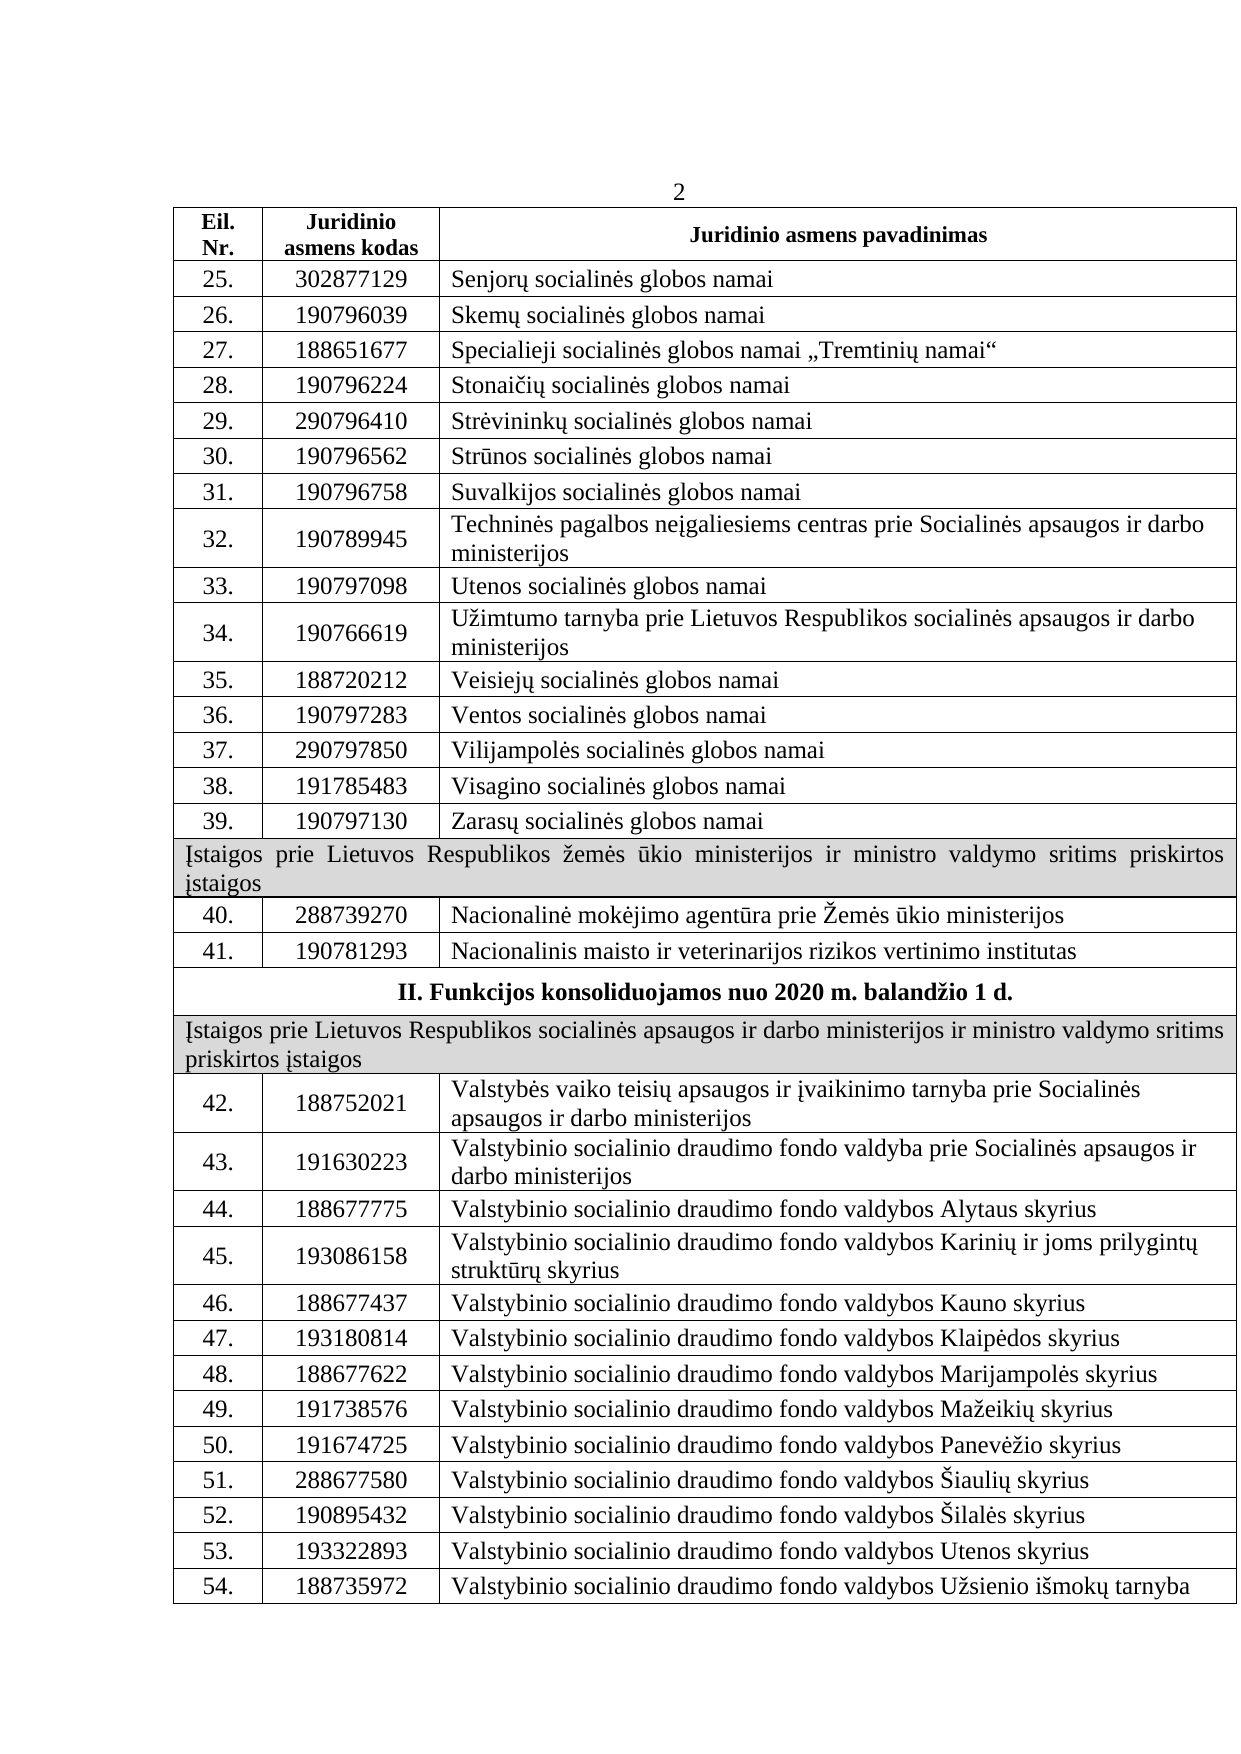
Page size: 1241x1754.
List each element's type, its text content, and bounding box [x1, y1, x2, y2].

table_cell Suvalkijos socialinės globos namai [440, 474, 1236, 508]
table_cell Visagino socialinės globos namai [440, 768, 1236, 802]
table_cell 191738576 [263, 1391, 439, 1426]
table_cell Užimtumo tarnyba prie Lietuvos Respublikos socialinės apsaugos ir darbo ministerijos [440, 603, 1236, 661]
table_cell 188677775 [263, 1191, 439, 1226]
table_cell 33. [174, 568, 262, 602]
table_cell 47. [174, 1321, 262, 1355]
table_cell 43. [174, 1133, 262, 1190]
table_cell 35. [174, 662, 262, 696]
table_cell 190789945 [263, 509, 439, 567]
table_cell Skemų socialinės globos namai [440, 297, 1236, 331]
table_cell 190796562 [263, 439, 439, 473]
table_cell Veisiejų socialinės globos namai [440, 662, 1236, 696]
table_cell 46. [174, 1285, 262, 1319]
table_cell Specialieji socialinės globos namai „Tremtinių namai“ [440, 332, 1236, 367]
table_cell 42. [174, 1074, 262, 1132]
table_cell Valstybinio socialinio draudimo fondo valdybos Užsienio išmokų tarnyba [440, 1569, 1236, 1603]
table_cell Stonaičių socialinės globos namai [440, 368, 1236, 402]
table_cell 49. [174, 1391, 262, 1426]
table_cell Valstybinio socialinio draudimo fondo valdybos Utenos skyrius [440, 1533, 1236, 1567]
table_cell 190796039 [263, 297, 439, 331]
table_cell 48. [174, 1356, 262, 1390]
table_cell 191630223 [263, 1133, 439, 1190]
table_cell 288739270 [263, 898, 439, 932]
table_cell Strūnos socialinės globos namai [440, 439, 1236, 473]
table_cell 28. [174, 368, 262, 402]
table_cell Įstaigos prie Lietuvos Respublikos žemės ūkio ministerijos ir ministro valdymo sritims priskirtos įstaigos [174, 839, 1236, 896]
table_cell 188720212 [263, 662, 439, 696]
table_cell 40. [174, 898, 262, 932]
table_cell 44. [174, 1191, 262, 1226]
table_cell Įstaigos prie Lietuvos Respublikos socialinės apsaugos ir darbo ministerijos ir ministro valdymo sritims priskirtos įstaigos [174, 1016, 1236, 1073]
table_cell Valstybinio socialinio draudimo fondo valdybos Šilalės skyrius [440, 1498, 1236, 1532]
table_cell 188677622 [263, 1356, 439, 1390]
table_cell 188735972 [263, 1569, 439, 1603]
table_cell 190796224 [263, 368, 439, 402]
table_cell 53. [174, 1533, 262, 1567]
table_cell 190797283 [263, 697, 439, 732]
table_cell 190797130 [263, 804, 439, 838]
table_cell 193086158 [263, 1227, 439, 1284]
table_cell 191785483 [263, 768, 439, 802]
table_cell 190796758 [263, 474, 439, 508]
table_cell 25. [174, 261, 262, 296]
table_cell Senjorų socialinės globos namai [440, 261, 1236, 296]
table_cell 26. [174, 297, 262, 331]
table_cell 188752021 [263, 1074, 439, 1132]
table_cell Valstybinio socialinio draudimo fondo valdybos Marijampolės skyrius [440, 1356, 1236, 1390]
table_cell 191674725 [263, 1427, 439, 1461]
table_cell 188677437 [263, 1285, 439, 1319]
table_header Eil. Nr. [174, 208, 262, 260]
table_cell 41. [174, 933, 262, 967]
table_cell 27. [174, 332, 262, 367]
table_cell 190766619 [263, 603, 439, 661]
table_cell 302877129 [263, 261, 439, 296]
table_cell 190781293 [263, 933, 439, 967]
table_cell 37. [174, 733, 262, 767]
table_cell Nacionalinis maisto ir veterinarijos rizikos vertinimo institutas [440, 933, 1236, 967]
table_cell 52. [174, 1498, 262, 1532]
table_cell Valstybės vaiko teisių apsaugos ir įvaikinimo tarnyba prie Socialinės apsaugos ir darbo ministerijos [440, 1074, 1236, 1132]
table_cell 188651677 [263, 332, 439, 367]
table_cell 290796410 [263, 403, 439, 437]
table_cell Zarasų socialinės globos namai [440, 804, 1236, 838]
table_cell II. Funkcijos konsoliduojamos nuo 2020 m. balandžio 1 d. [174, 968, 1236, 1014]
table_cell 288677580 [263, 1462, 439, 1497]
table_cell 190797098 [263, 568, 439, 602]
table_cell Nacionalinė mokėjimo agentūra prie Žemės ūkio ministerijos [440, 898, 1236, 932]
table_cell 32. [174, 509, 262, 567]
table_cell 39. [174, 804, 262, 838]
table_header Juridinio asmens pavadinimas [440, 208, 1236, 260]
table_cell 36. [174, 697, 262, 732]
table_cell 45. [174, 1227, 262, 1284]
table_cell Valstybinio socialinio draudimo fondo valdyba prie Socialinės apsaugos ir darbo ministerijos [440, 1133, 1236, 1190]
table_cell Ventos socialinės globos namai [440, 697, 1236, 732]
table_cell 51. [174, 1462, 262, 1497]
table_cell Valstybinio socialinio draudimo fondo valdybos Alytaus skyrius [440, 1191, 1236, 1226]
table_cell 54. [174, 1569, 262, 1603]
table_header Juridinio asmens kodas [263, 208, 439, 260]
table_cell Utenos socialinės globos namai [440, 568, 1236, 602]
table_cell 193322893 [263, 1533, 439, 1567]
table_cell Valstybinio socialinio draudimo fondo valdybos Šiaulių skyrius [440, 1462, 1236, 1497]
table_cell Valstybinio socialinio draudimo fondo valdybos Karinių ir joms prilygintų struktūrų skyrius [440, 1227, 1236, 1284]
table_cell Valstybinio socialinio draudimo fondo valdybos Kauno skyrius [440, 1285, 1236, 1319]
table_cell 38. [174, 768, 262, 802]
table_cell 50. [174, 1427, 262, 1461]
table_cell Vilijampolės socialinės globos namai [440, 733, 1236, 767]
table_cell Valstybinio socialinio draudimo fondo valdybos Mažeikių skyrius [440, 1391, 1236, 1426]
table_cell 34. [174, 603, 262, 661]
table_cell Valstybinio socialinio draudimo fondo valdybos Klaipėdos skyrius [440, 1321, 1236, 1355]
table_cell Techninės pagalbos neįgaliesiems centras prie Socialinės apsaugos ir darbo ministerijos [440, 509, 1236, 567]
table_cell Strėvininkų socialinės globos namai [440, 403, 1236, 437]
table_cell 29. [174, 403, 262, 437]
table_cell 193180814 [263, 1321, 439, 1355]
table_cell 290797850 [263, 733, 439, 767]
table_cell 30. [174, 439, 262, 473]
table_cell 190895432 [263, 1498, 439, 1532]
table_cell 31. [174, 474, 262, 508]
table_cell Valstybinio socialinio draudimo fondo valdybos Panevėžio skyrius [440, 1427, 1236, 1461]
